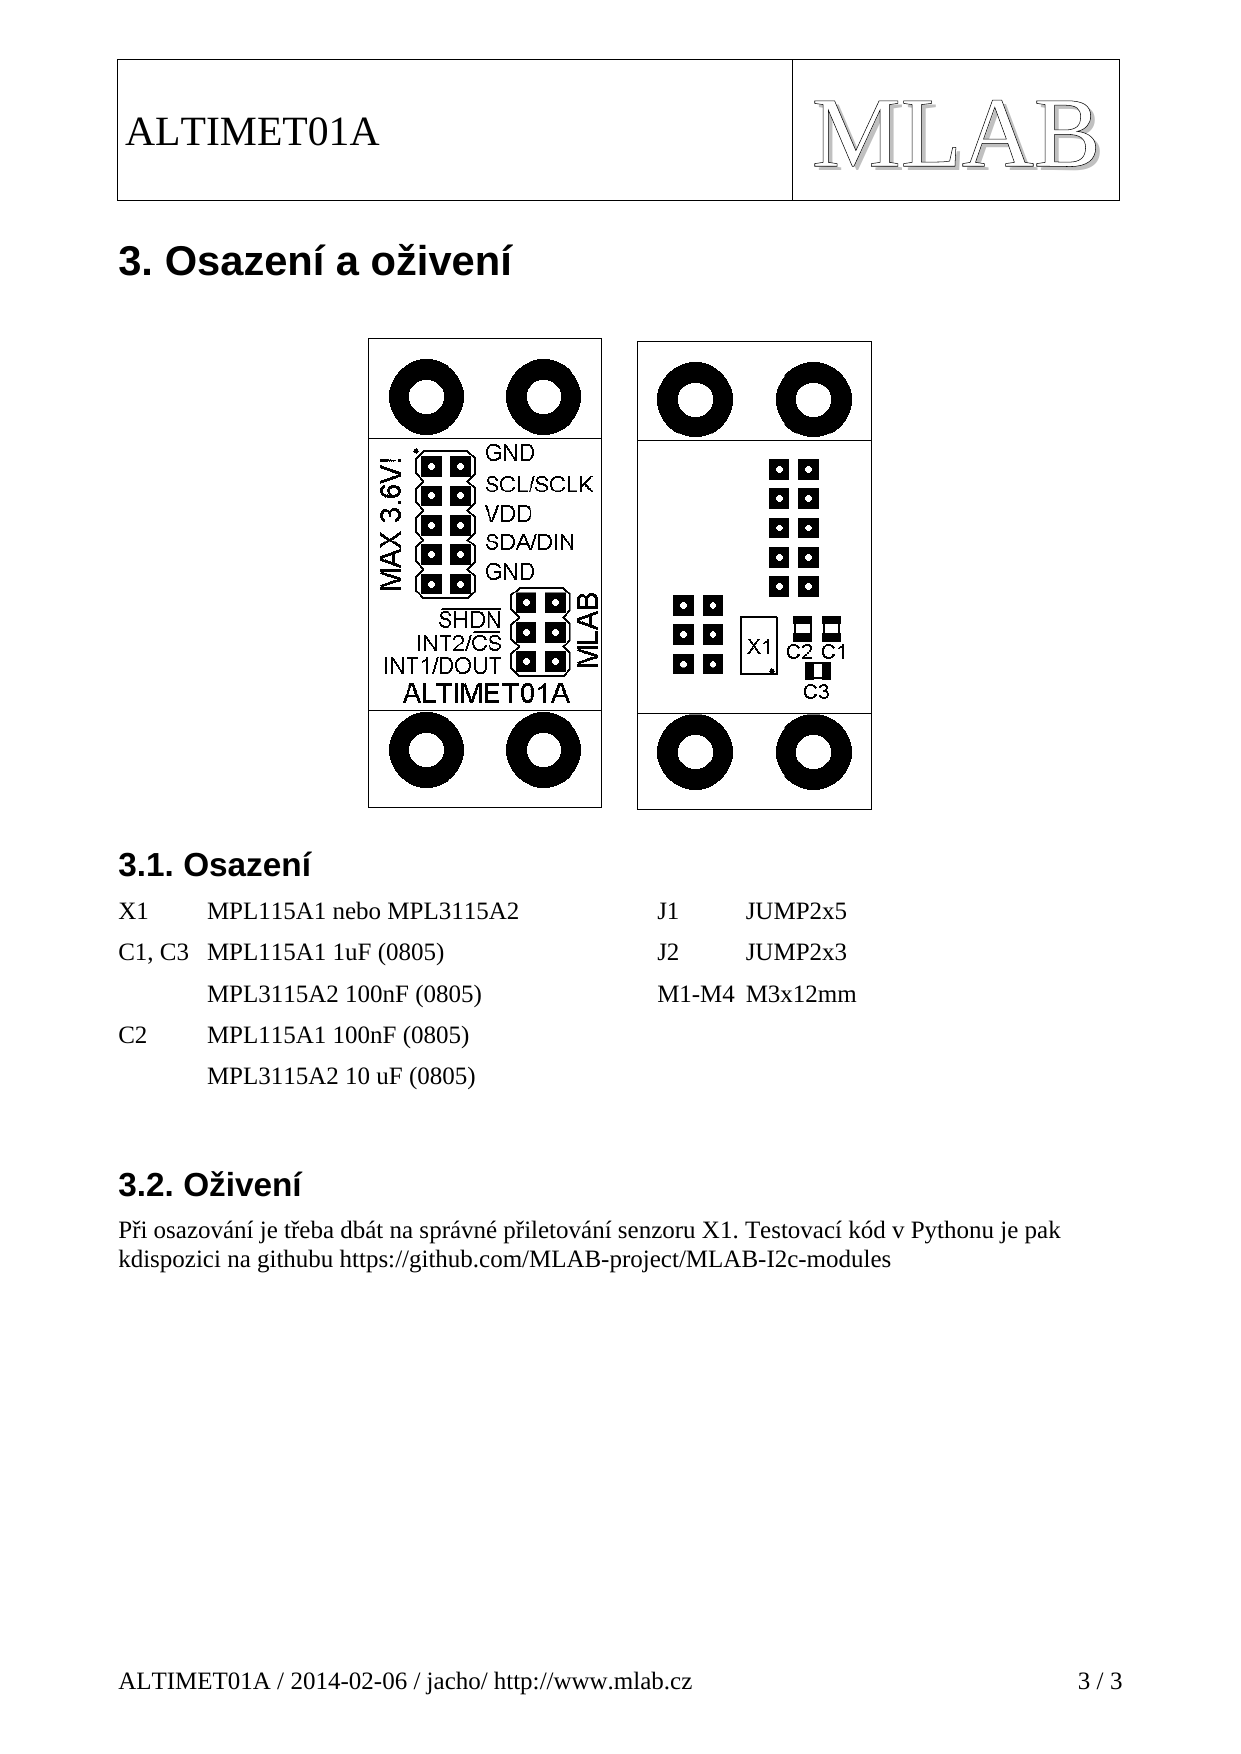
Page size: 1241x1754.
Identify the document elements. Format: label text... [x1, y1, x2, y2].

text J1 JUMP2x5 [657, 896, 1122, 925]
text C1, C3 MPL115A1 1uF (0805) [118, 937, 583, 966]
subtitle Osazení a oživení [118, 236, 1122, 284]
subtitle Osazení [118, 845, 1122, 884]
subtitle Oživení [118, 1164, 1122, 1203]
picture [364, 338, 606, 811]
text J2 JUMP2x3 [657, 937, 1122, 966]
text MPL3115A2 10 uF (0805) [118, 1061, 583, 1090]
picture [631, 340, 877, 812]
text M1-M4 M3x12mm [657, 979, 1122, 1007]
text C2 MPL115A1 100nF (0805) [118, 1020, 583, 1049]
text MPL3115A2 100nF (0805) [118, 979, 583, 1007]
text Při osazování je třeba dbát na správné přiletování senzoru X1. Testovací kód v Pythonu je pak kdispozici na githubu https://github.com/MLAB-project/MLAB-I2c-modules [118, 1216, 1122, 1273]
text X1 MPL115A1 nebo MPL3115A2 [118, 896, 583, 925]
